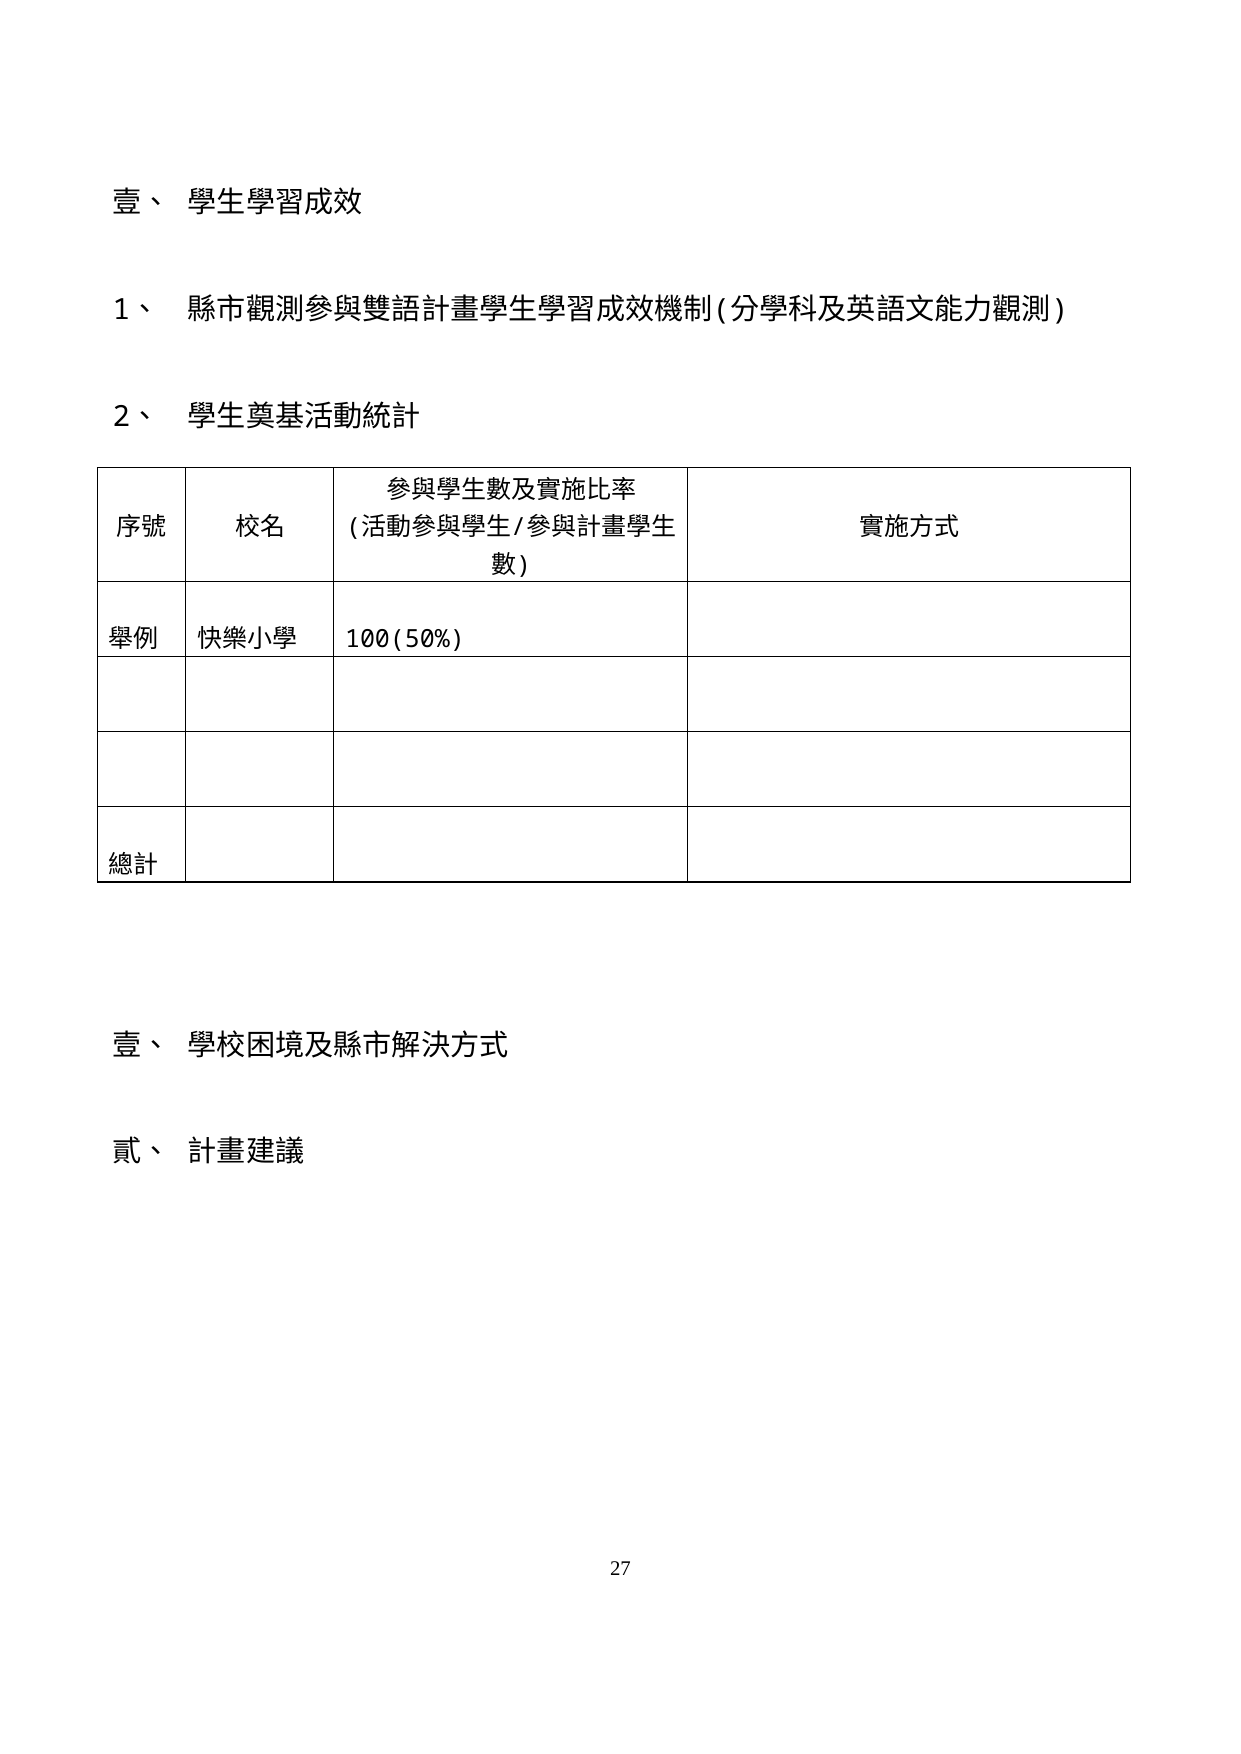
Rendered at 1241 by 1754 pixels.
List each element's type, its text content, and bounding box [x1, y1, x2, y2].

table_cell [688, 582, 1130, 656]
table_header 實施方式 [688, 468, 1130, 581]
table_cell [186, 807, 333, 881]
list 學生學習成效 [112, 179, 1128, 221]
list 學生奠基活動統計 [112, 393, 1128, 434]
table_cell [334, 657, 687, 731]
table_cell [334, 732, 687, 806]
table_cell 總計 [98, 807, 185, 881]
list 計畫建議 [112, 1128, 1128, 1170]
table_cell [688, 732, 1130, 806]
table_header 參與學生數及實施比率 (活動參與學生/參與計畫學生數) [334, 468, 687, 581]
list 學校困境及縣市解決方式 [112, 1022, 1128, 1063]
table_cell [334, 807, 687, 881]
table_cell [98, 732, 185, 806]
table_cell [688, 657, 1130, 731]
table_cell 快樂小學 [186, 582, 333, 656]
table_cell [688, 807, 1130, 881]
table_cell [186, 657, 333, 731]
table_cell [186, 732, 333, 806]
table_cell 舉例 [98, 582, 185, 656]
table_header 校名 [186, 468, 333, 581]
table_cell [98, 657, 185, 731]
table_cell 100(50%) [334, 582, 687, 656]
table_header 序號 [98, 468, 185, 581]
list 縣市觀測參與雙語計畫學生學習成效機制(分學科及英語文能力觀測) [112, 286, 1128, 328]
